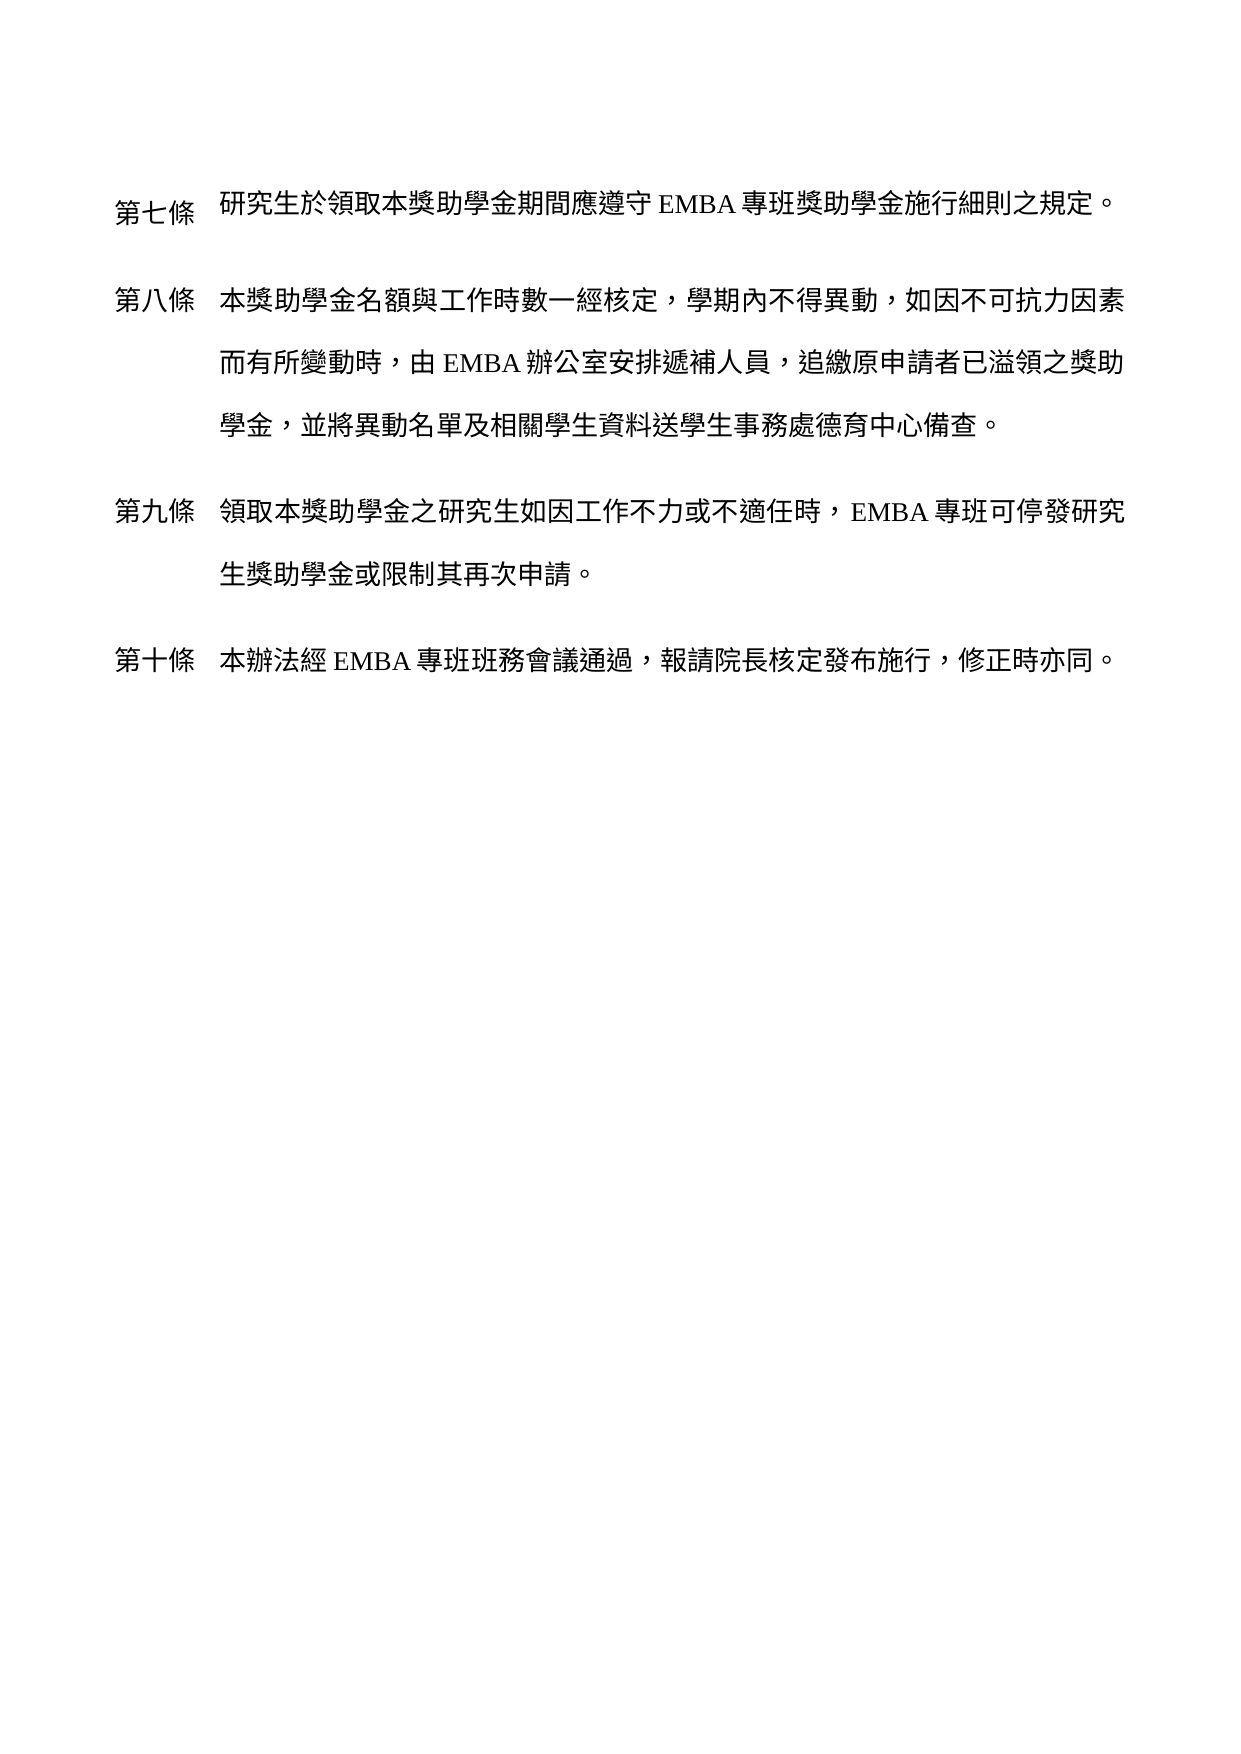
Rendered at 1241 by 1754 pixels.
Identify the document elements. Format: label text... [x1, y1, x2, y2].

table_cell 第八條 [113, 245, 218, 456]
table_cell 本辦法經EMBA專班班務會議通過，報請院長核定發布施行，修正時亦同。 [218, 605, 1128, 692]
table_cell 領取本獎助學金之研究生如因工作不力或不適任時，EMBA專班可停發研究生獎助學金或限制其再次申請。 [218, 456, 1128, 605]
table_cell 第九條 [113, 456, 218, 605]
table_cell 研究生於領取本獎助學金期間應遵守EMBA專班獎助學金施行細則之規定。 [218, 158, 1128, 245]
table_cell 本獎助學金名額與工作時數一經核定，學期內不得異動，如因不可抗力因素而有所變動時，由EMBA辦公室安排遞補人員，追繳原申請者已溢領之獎助學金，並將異動名單及相關學生資料送學生事務處德育中心備查。 [218, 245, 1128, 456]
table_cell 第七條 [113, 158, 218, 245]
table_cell 第十條 [113, 605, 218, 692]
